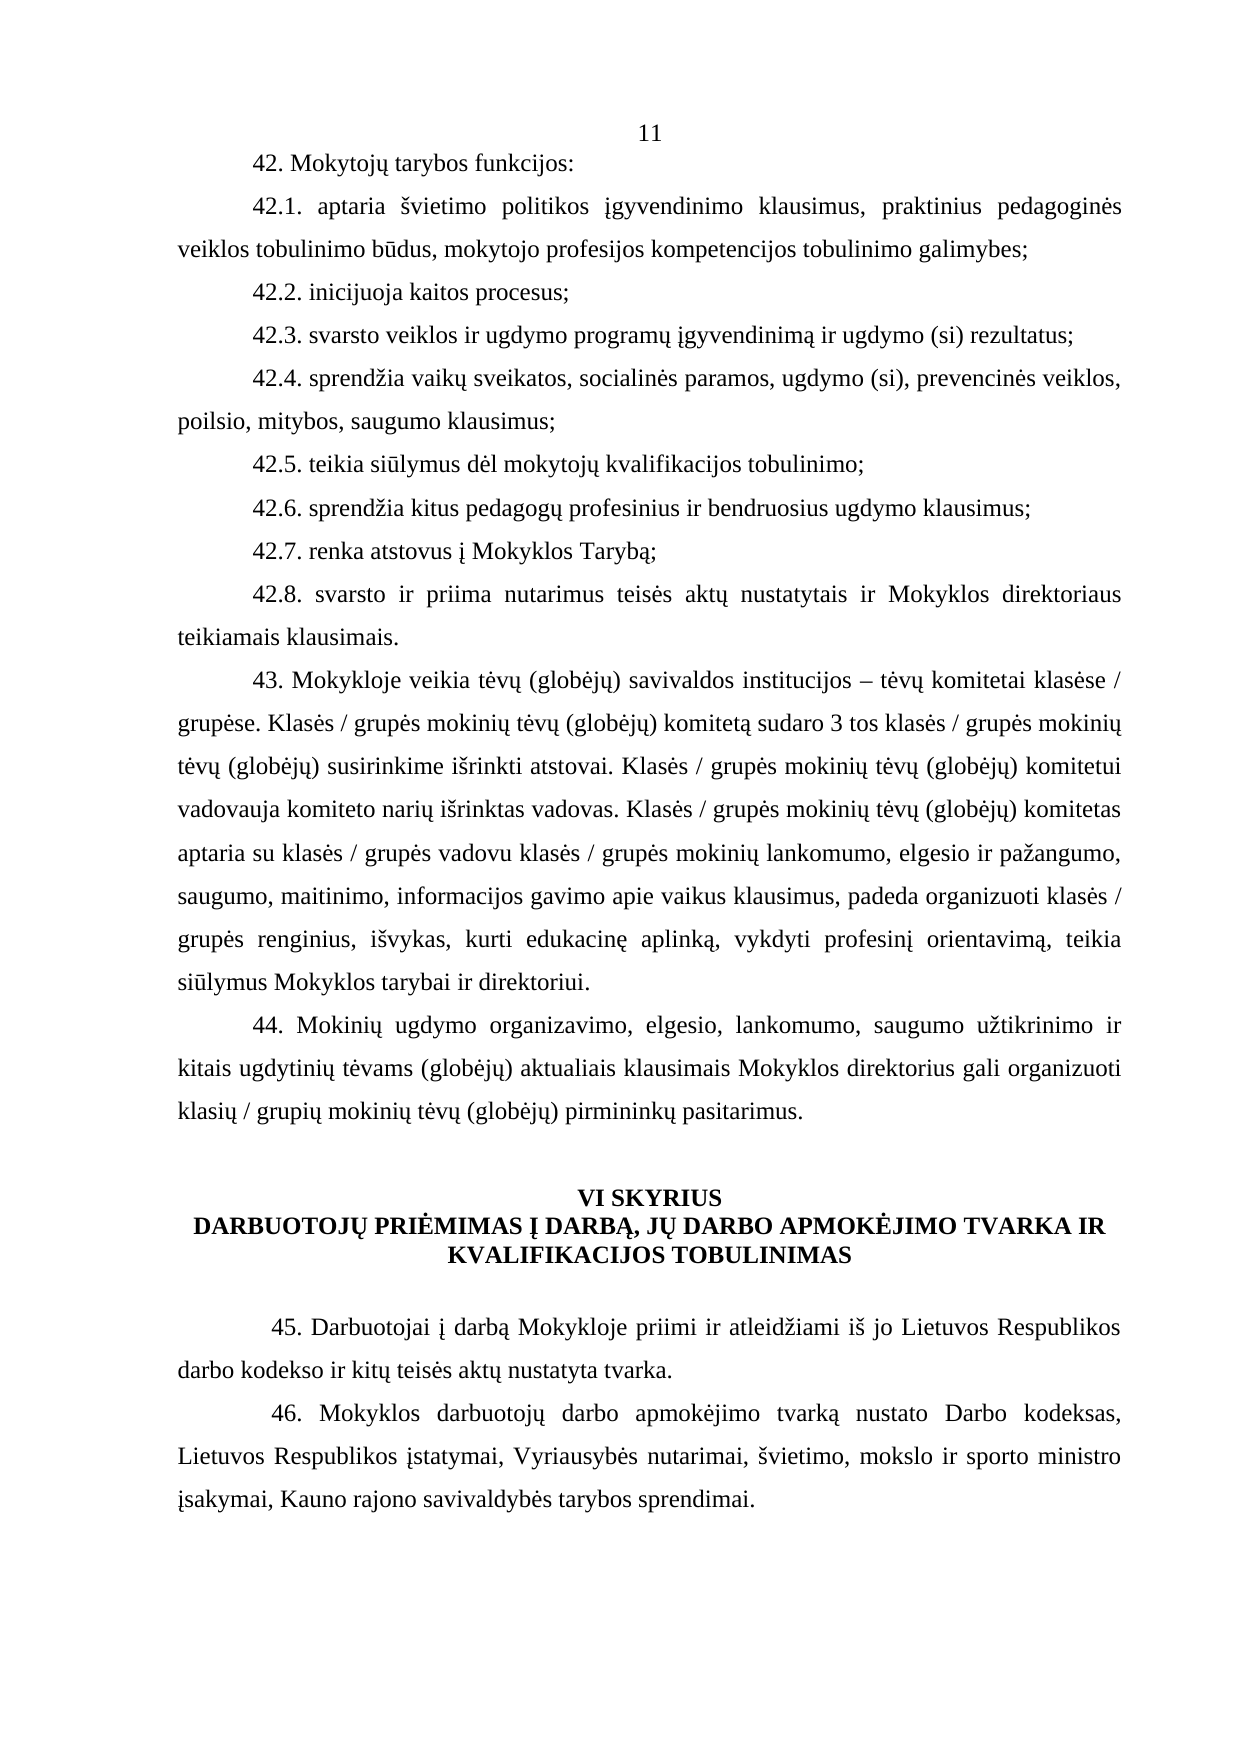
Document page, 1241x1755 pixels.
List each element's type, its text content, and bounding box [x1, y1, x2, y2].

text 42.2. inicijuoja kaitos procesus; [177, 277, 1122, 306]
text 42.3. svarsto veiklos ir ugdymo programų įgyvendinimą ir ugdymo (si) rezultatus; [177, 320, 1122, 349]
text VI SKYRIUS [177, 1183, 1122, 1211]
text 42.8. svarsto ir priima nutarimus teisės aktų nustatytais ir Mokyklos direktoriaus teikiamais klausimais. [177, 579, 1122, 651]
text DARBUOTOJŲ PRIĖMIMAS Į DARBĄ, JŲ DARBO APMOKĖJIMO TVARKA IR KVALIFIKACIJOS TOBULINIMAS [177, 1211, 1122, 1269]
text 43. Mokykloje veikia tėvų (globėjų) savivaldos institucijos – tėvų komitetai klasėse / grupėse. Klasės / grupės mokinių tėvų (globėjų) komitetą sudaro 3 tos klasės / grupės mokinių tėvų (globėjų) susirinkime išrinkti atstovai. Klasės / grupės mokinių tėvų (globėjų) komitetui vadovauja komiteto narių išrinktas vadovas. Klasės / grupės mokinių tėvų (globėjų) komitetas aptaria su klasės / grupės vadovu klasės / grupės mokinių lankomumo, elgesio ir pažangumo, saugumo, maitinimo, informacijos gavimo apie vaikus klausimus, padeda organizuoti klasės / grupės renginius, išvykas, kurti edukacinę aplinką, vykdyti profesinį orientavimą, teikia siūlymus Mokyklos tarybai ir direktoriui. [177, 665, 1122, 996]
text 44. Mokinių ugdymo organizavimo, elgesio, lankomumo, saugumo užtikrinimo ir kitais ugdytinių tėvams (globėjų) aktualiais klausimais Mokyklos direktorius gali organizuoti klasių / grupių mokinių tėvų (globėjų) pirmininkų pasitarimus. [177, 1010, 1122, 1125]
text 45. Darbuotojai į darbą Mokykloje priimi ir atleidžiami iš jo Lietuvos Respublikos darbo kodekso ir kitų teisės aktų nustatyta tvarka. [177, 1312, 1122, 1384]
text 42.5. teikia siūlymus dėl mokytojų kvalifikacijos tobulinimo; [177, 449, 1122, 478]
text 42.1. aptaria švietimo politikos įgyvendinimo klausimus, praktinius pedagoginės veiklos tobulinimo būdus, mokytojo profesijos kompetencijos tobulinimo galimybes; [177, 191, 1122, 263]
text 42.4. sprendžia vaikų sveikatos, socialinės paramos, ugdymo (si), prevencinės veiklos, poilsio, mitybos, saugumo klausimus; [177, 363, 1122, 435]
text 42.7. renka atstovus į Mokyklos Tarybą; [177, 536, 1122, 564]
text 42.6. sprendžia kitus pedagogų profesinius ir bendruosius ugdymo klausimus; [177, 493, 1122, 521]
text 42. Mokytojų tarybos funkcijos: [177, 148, 1122, 176]
text 46. Mokyklos darbuotojų darbo apmokėjimo tvarką nustato Darbo kodeksas, Lietuvos Respublikos įstatymai, Vyriausybės nutarimai, švietimo, mokslo ir sporto ministro įsakymai, Kauno rajono savivaldybės tarybos sprendimai. [177, 1398, 1122, 1513]
